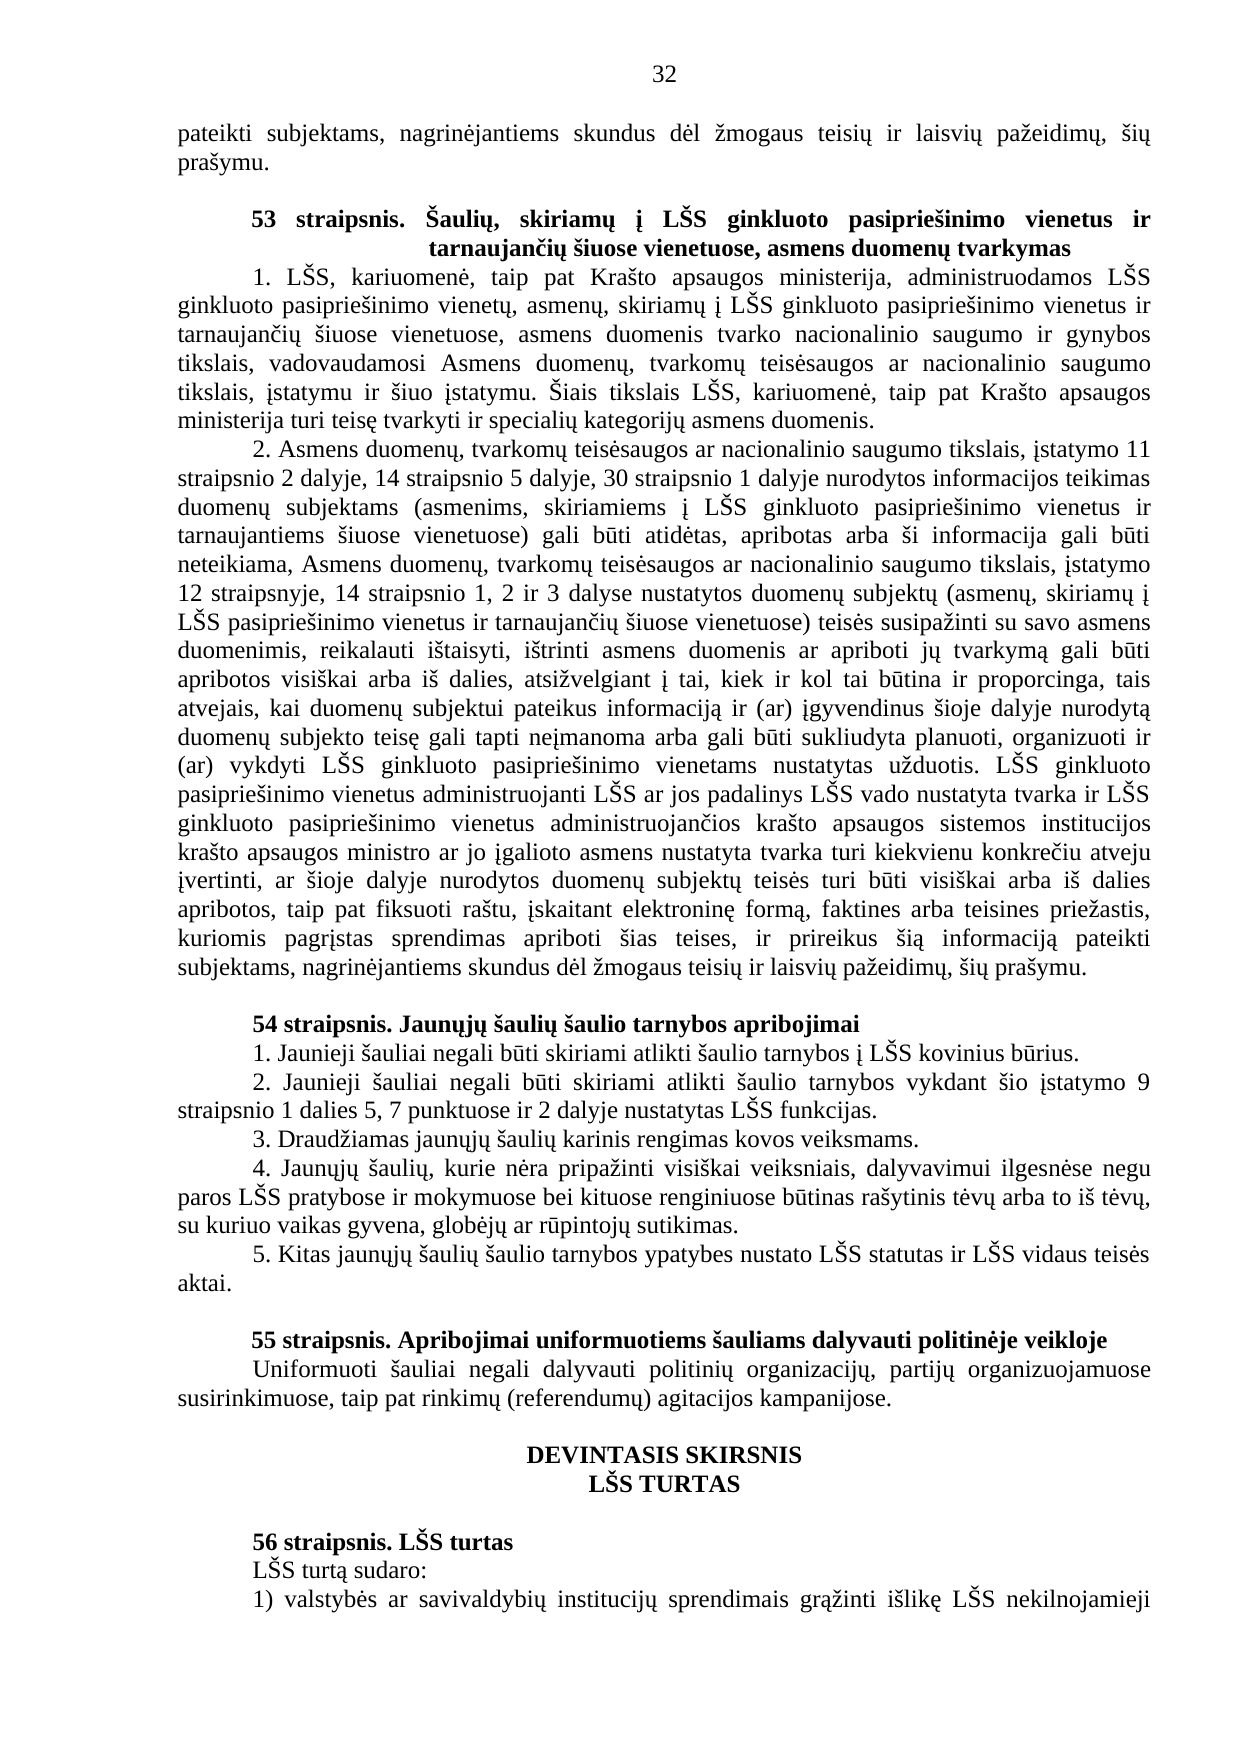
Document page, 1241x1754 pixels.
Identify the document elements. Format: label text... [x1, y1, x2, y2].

text LŠS turtą sudaro: [177, 1556, 1152, 1584]
text 53 straipsnis. Šaulių, skiriamų į LŠS ginkluoto pasipriešinimo vienetus ir tarnaujančių šiuose vienetuose, asmens duomenų tvarkymas [251, 204, 1152, 262]
text 55 straipsnis. Apribojimai uniformuotiems šauliams dalyvauti politinėje veikloje [251, 1326, 1152, 1354]
text 5. Kitas jaunųjų šaulių šaulio tarnybos ypatybes nustato LŠS statutas ir LŠS vidaus teisės aktai. [177, 1239, 1152, 1297]
text pateikti subjektams, nagrinėjantiems skundus dėl žmogaus teisių ir laisvių pažeidimų, šių prašymu. [177, 118, 1152, 176]
text 54 straipsnis. Jaunųjų šaulių šaulio tarnybos apribojimai [177, 1009, 1152, 1038]
text 3. Draudžiamas jaunųjų šaulių karinis rengimas kovos veiksmams. [177, 1124, 1152, 1153]
text 2. Asmens duomenų, tvarkomų teisėsaugos ar nacionalinio saugumo tikslais, įstatymo 11 straipsnio 2 dalyje, 14 straipsnio 5 dalyje, 30 straipsnio 1 dalyje nurodytos informacijos teikimas duomenų subjektams (asmenims, skiriamiems į LŠS ginkluoto pasipriešinimo vienetus ir tarnaujantiems šiuose vienetuose) gali būti atidėtas, apribotas arba ši informacija gali būti neteikiama, Asmens duomenų, tvarkomų teisėsaugos ar nacionalinio saugumo tikslais, įstatymo 12 straipsnyje, 14 straipsnio 1, 2 ir 3 dalyse nustatytos duomenų subjektų (asmenų, skiriamų į LŠS pasipriešinimo vienetus ir tarnaujančių šiuose vienetuose) teisės susipažinti su savo asmens duomenimis, reikalauti ištaisyti, ištrinti asmens duomenis ar apriboti jų tvarkymą gali būti apribotos visiškai arba iš dalies, atsižvelgiant į tai, kiek ir kol tai būtina ir proporcinga, tais atvejais, kai duomenų subjektui pateikus informaciją ir (ar) įgyvendinus šioje dalyje nurodytą duomenų subjekto teisę gali tapti neįmanoma arba gali būti sukliudyta planuoti, organizuoti ir (ar) vykdyti LŠS ginkluoto pasipriešinimo vienetams nustatytas užduotis. LŠS ginkluoto pasipriešinimo vienetus administruojanti LŠS ar jos padalinys LŠS vado nustatyta tvarka ir LŠS ginkluoto pasipriešinimo vienetus administruojančios krašto apsaugos sistemos institucijos krašto apsaugos ministro ar jo įgalioto asmens nustatyta tvarka turi kiekvienu konkrečiu atveju įvertinti, ar šioje dalyje nurodytos duomenų subjektų teisės turi būti visiškai arba iš dalies apribotos, taip pat fiksuoti raštu, įskaitant elektroninę formą, faktines arba teisines priežastis, kuriomis pagrįstas sprendimas apriboti šias teises, ir prireikus šią informaciją pateikti subjektams, nagrinėjantiems skundus dėl žmogaus teisių ir laisvių pažeidimų, šių prašymu. [177, 434, 1152, 981]
text 1) valstybės ar savivaldybių institucijų sprendimais grąžinti išlikę LŠS nekilnojamieji [177, 1584, 1152, 1613]
text Uniformuoti šauliai negali dalyvauti politinių organizacijų, partijų organizuojamuose susirinkimuose, taip pat rinkimų (referendumų) agitacijos kampanijose. [177, 1354, 1152, 1412]
text LŠS TURTAS [177, 1469, 1152, 1498]
text 1. LŠS, kariuomenė, taip pat Krašto apsaugos ministerija, administruodamos LŠS ginkluoto pasipriešinimo vienetų, asmenų, skiriamų į LŠS ginkluoto pasipriešinimo vienetus ir tarnaujančių šiuose vienetuose, asmens duomenis tvarko nacionalinio saugumo ir gynybos tikslais, vadovaudamosi Asmens duomenų, tvarkomų teisėsaugos ar nacionalinio saugumo tikslais, įstatymu ir šiuo įstatymu. Šiais tikslais LŠS, kariuomenė, taip pat Krašto apsaugos ministerija turi teisę tvarkyti ir specialių kategorijų asmens duomenis. [177, 262, 1152, 434]
text 2. Jaunieji šauliai negali būti skiriami atlikti šaulio tarnybos vykdant šio įstatymo 9 straipsnio 1 dalies 5, 7 punktuose ir 2 dalyje nustatytas LŠS funkcijas. [177, 1067, 1152, 1124]
text 4. Jaunųjų šaulių, kurie nėra pripažinti visiškai veiksniais, dalyvavimui ilgesnėse negu paros LŠS pratybose ir mokymuose bei kituose renginiuose būtinas rašytinis tėvų arba to iš tėvų, su kuriuo vaikas gyvena, globėjų ar rūpintojų sutikimas. [177, 1153, 1152, 1239]
text 1. Jaunieji šauliai negali būti skiriami atlikti šaulio tarnybos į LŠS kovinius būrius. [177, 1038, 1152, 1067]
text 56 straipsnis. LŠS turtas [177, 1527, 1152, 1556]
text DEVINTASIS SKIRSNIS [177, 1441, 1152, 1469]
